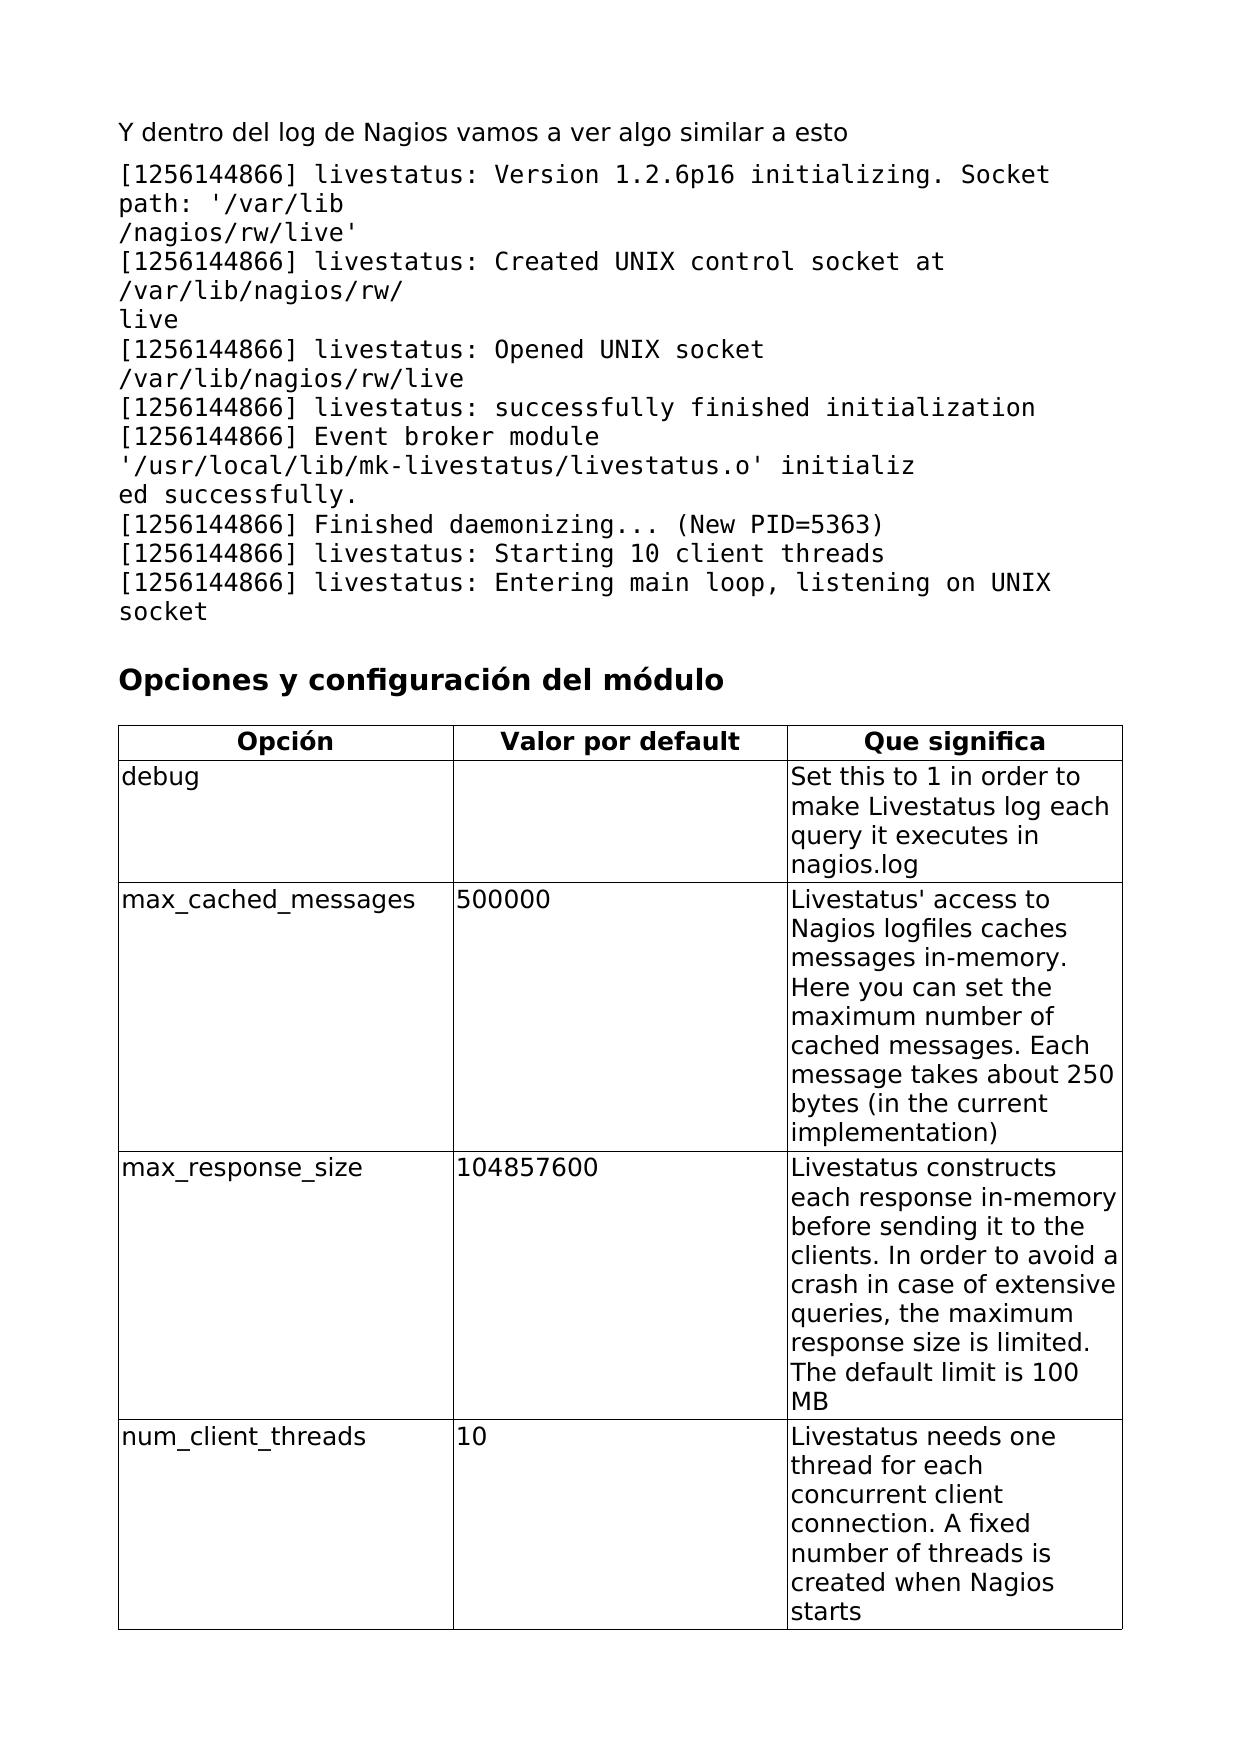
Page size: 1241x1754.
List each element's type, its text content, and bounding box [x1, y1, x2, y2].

table_cell max_cached_messages [119, 883, 453, 1151]
table_cell Set this to 1 in order to make Livestatus log each query it executes in nagios.log [788, 761, 1122, 882]
table_cell 10 [454, 1420, 787, 1629]
table_cell [454, 761, 787, 882]
table_cell Livestatus' access to Nagios logfiles caches messages in-memory. Here you can set the maximum number of cached messages. Each message takes about 250 bytes (in the current implementation) [788, 883, 1122, 1151]
table_cell Livestatus constructs each response in-memory before sending it to the clients. In order to avoid a crash in case of extensive queries, the maximum response size is limited. The default limit is 100 MB [788, 1152, 1122, 1419]
subtitle Opciones y configuración del módulo [118, 663, 1122, 697]
text [1256144866] livestatus: Version 1.2.6p16 initializing. Socket path: '/var/lib /nagios/rw/live' [1256144866] livestatus: Created UNIX control socket at /var/lib/nagios/rw/ live [1256144866] livestatus: Opened UNIX socket /var/lib/nagios/rw/live [1256144866] livestatus: successfully finished initialization [1256144866] Event broker module '/usr/local/lib/mk-livestatus/livestatus.o' initializ ed successfully. [1256144866] Finished daemonizing... (New PID=5363) [1256144866] livestatus: Starting 10 client threads [1256144866] livestatus: Entering main loop, listening on UNIX socket [118, 160, 1122, 626]
table_cell num_client_threads [119, 1420, 453, 1629]
table_cell Livestatus needs one thread for each concurrent client connection. A fixed number of threads is created when Nagios starts [788, 1420, 1122, 1629]
table_header Valor por default [454, 726, 787, 759]
table_header Opción [119, 726, 453, 759]
table_cell 500000 [454, 883, 787, 1151]
table_cell 104857600 [454, 1152, 787, 1419]
text Y dentro del log de Nagios vamos a ver algo similar a esto [118, 118, 1122, 147]
table_cell debug [119, 761, 453, 882]
table_cell max_response_size [119, 1152, 453, 1419]
table_header Que significa [788, 726, 1122, 759]
